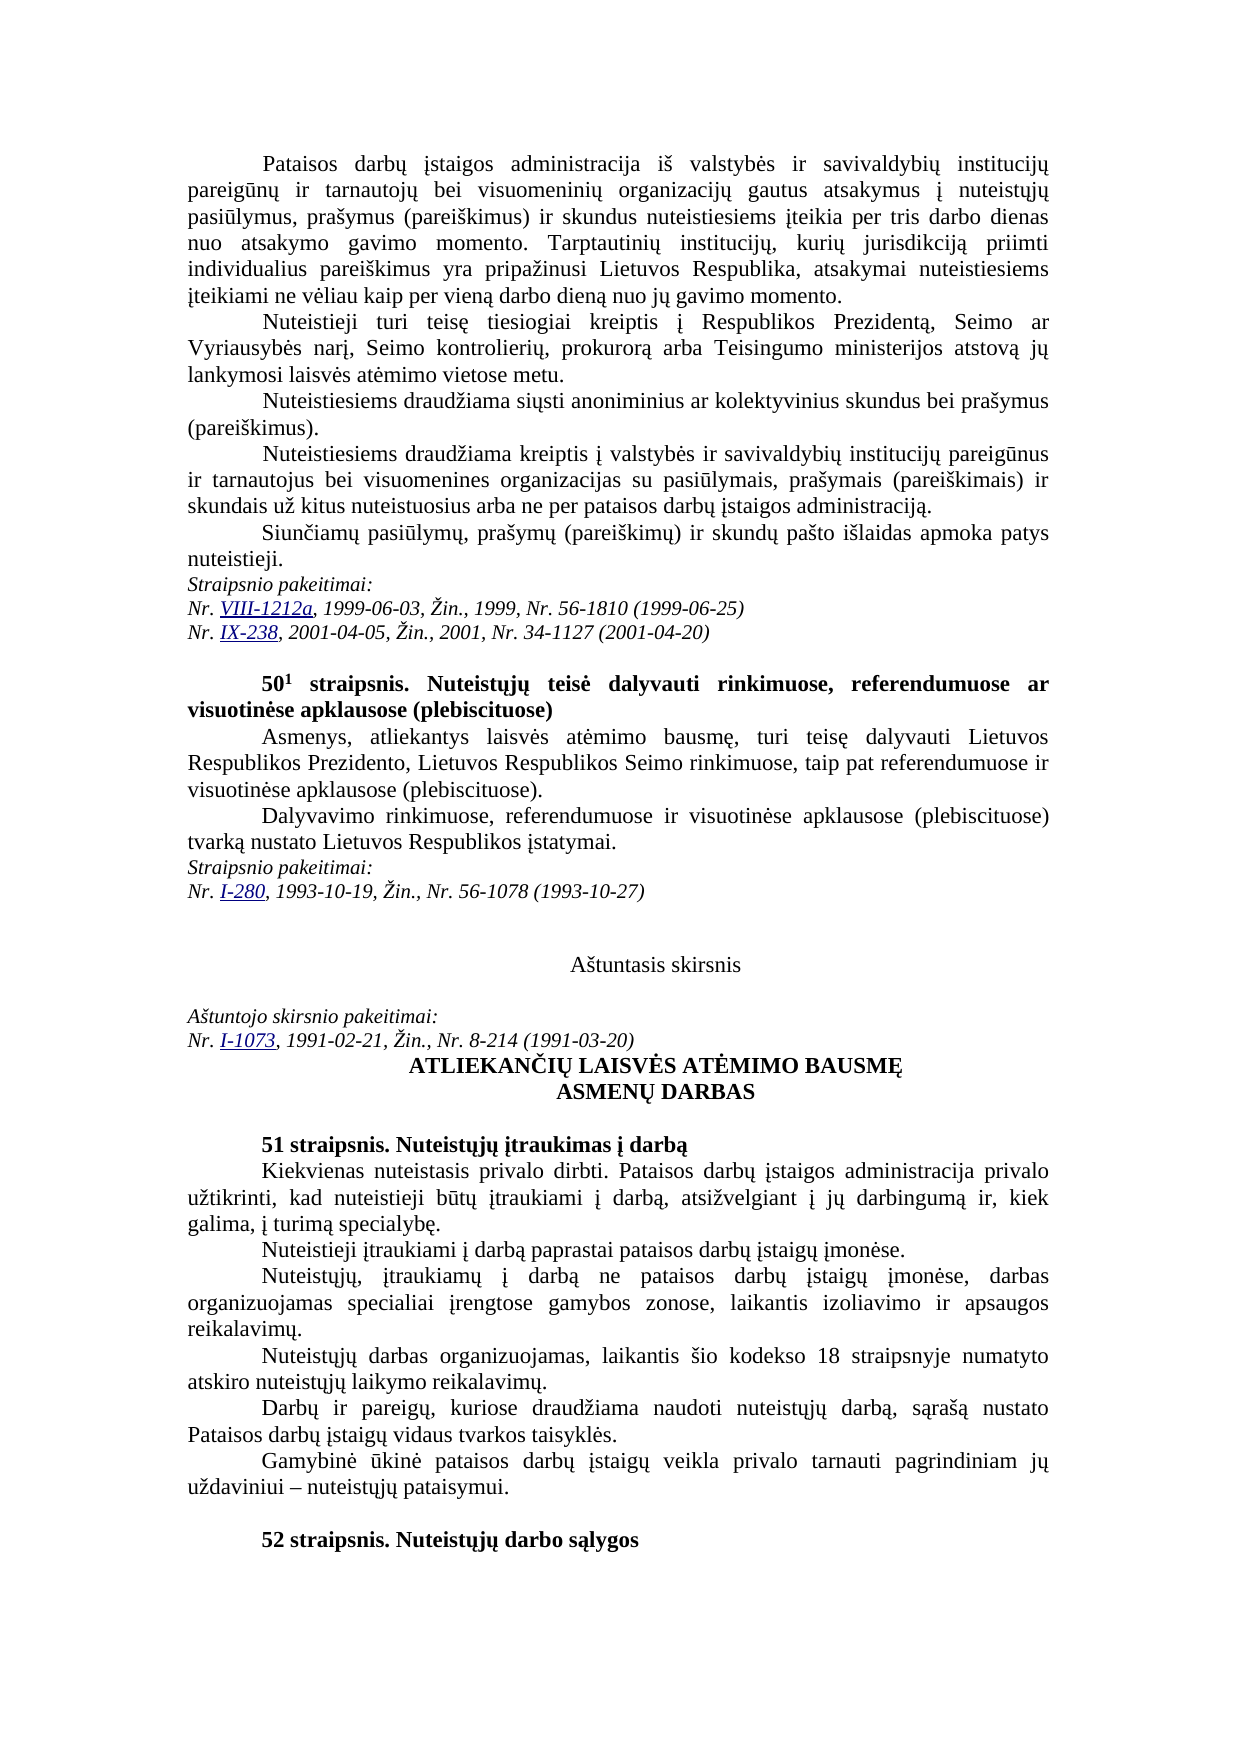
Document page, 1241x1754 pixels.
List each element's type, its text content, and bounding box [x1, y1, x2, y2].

text Kiekvienas nuteistasis privalo dirbti. Pataisos darbų įstaigos administracija privalo užtikrinti, kad nuteistieji būtų įtraukiami į darbą, atsižvelgiant į jų darbingumą ir, kiek galima, į turimą specialybę. [187, 1157, 1050, 1236]
text Straipsnio pakeitimai: [187, 855, 1050, 879]
text Darbų ir pareigų, kuriose draudžiama naudoti nuteistųjų darbą, sąrašą nustato Pataisos darbų įstaigų vidaus tvarkos taisyklės. [187, 1394, 1050, 1447]
text 51 straipsnis. Nuteistųjų įtraukimas į darbą [187, 1131, 1050, 1157]
text Nuteistiesiems draudžiama siųsti anoniminius ar kolektyvinius skundus bei prašymus (pareiškimus). [187, 387, 1050, 440]
text Aštuntojo skirsnio pakeitimai: [187, 1004, 1050, 1028]
text 52 straipsnis. Nuteistųjų darbo sąlygos [187, 1526, 1050, 1552]
text Nr. IX-238, 2001-04-05, Žin., 2001, Nr. 34-1127 (2001-04-20) [187, 620, 1050, 644]
text Nr. VIII-1212a, 1999-06-03, Žin., 1999, Nr. 56-1810 (1999-06-25) [187, 596, 1050, 620]
text Pataisos darbų įstaigos administracija iš valstybės ir savivaldybių institucijų pareigūnų ir tarnautojų bei visuomeninių organizacijų gautus atsakymus į nuteistųjų pasiūlymus, prašymus (pareiškimus) ir skundus nuteistiesiems įteikia per tris darbo dienas nuo atsakymo gavimo momento. Tarptautinių institucijų, kurių jurisdikciją priimti individualius pareiškimus yra pripažinusi Lietuvos Respublika, atsakymai nuteistiesiems įteikiami ne vėliau kaip per vieną darbo dieną nuo jų gavimo momento. [187, 150, 1050, 308]
text Gamybinė ūkinė pataisos darbų įstaigų veikla privalo tarnauti pagrindiniam jų uždaviniui – nuteistųjų pataisymui. [187, 1447, 1050, 1500]
text Nuteistieji turi teisę tiesiogiai kreiptis į Respublikos Prezidentą, Seimo ar Vyriausybės narį, Seimo kontrolierių, prokurorą arba Teisingumo ministerijos atstovą jų lankymosi laisvės atėmimo vietose metu. [187, 308, 1050, 387]
text Asmenys, atliekantys laisvės atėmimo bausmę, turi teisę dalyvauti Lietuvos Respublikos Prezidento, Lietuvos Respublikos Seimo rinkimuose, taip pat referendumuose ir visuotinėse apklausose (plebiscituose). [187, 723, 1050, 802]
text Nr. I-280, 1993-10-19, Žin., Nr. 56-1078 (1993-10-27) [187, 879, 1050, 903]
text Aštuntasis skirsnis [187, 951, 1050, 977]
text Nuteistiesiems draudžiama kreiptis į valstybės ir savivaldybių institucijų pareigūnus ir tarnautojus bei visuomenines organizacijas su pasiūlymais, prašymais (pareiškimais) ir skundais už kitus nuteistuosius arba ne per pataisos darbų įstaigos administraciją. [187, 440, 1050, 519]
text Nuteistieji įtraukiami į darbą paprastai pataisos darbų įstaigų įmonėse. [187, 1236, 1050, 1263]
text Nr. I-1073, 1991-02-21, Žin., Nr. 8-214 (1991-03-20) [187, 1028, 1050, 1052]
text Dalyvavimo rinkimuose, referendumuose ir visuotinėse apklausose (plebiscituose) tvarką nustato Lietuvos Respublikos įstatymai. [187, 802, 1050, 855]
subtitle ATLIEKANČIŲ LAISVĖS ATĖMIMO BAUSMĘ [187, 1052, 1050, 1078]
text Siunčiamų pasiūlymų, prašymų (pareiškimų) ir skundų pašto išlaidas apmoka patys nuteistieji. [187, 519, 1050, 572]
text Straipsnio pakeitimai: [187, 572, 1050, 596]
text 501 straipsnis. Nuteistųjų teisė dalyvauti rinkimuose, referendumuose ar visuotinėse apklausose (plebiscituose) [187, 670, 1050, 723]
text Nuteistųjų, įtraukiamų į darbą ne pataisos darbų įstaigų įmonėse, darbas organizuojamas specialiai įrengtose gamybos zonose, laikantis izoliavimo ir apsaugos reikalavimų. [187, 1263, 1050, 1342]
text Nuteistųjų darbas organizuojamas, laikantis šio kodekso 18 straipsnyje numatyto atskiro nuteistųjų laikymo reikalavimų. [187, 1342, 1050, 1394]
text ASMENŲ DARBAS [187, 1078, 1050, 1104]
